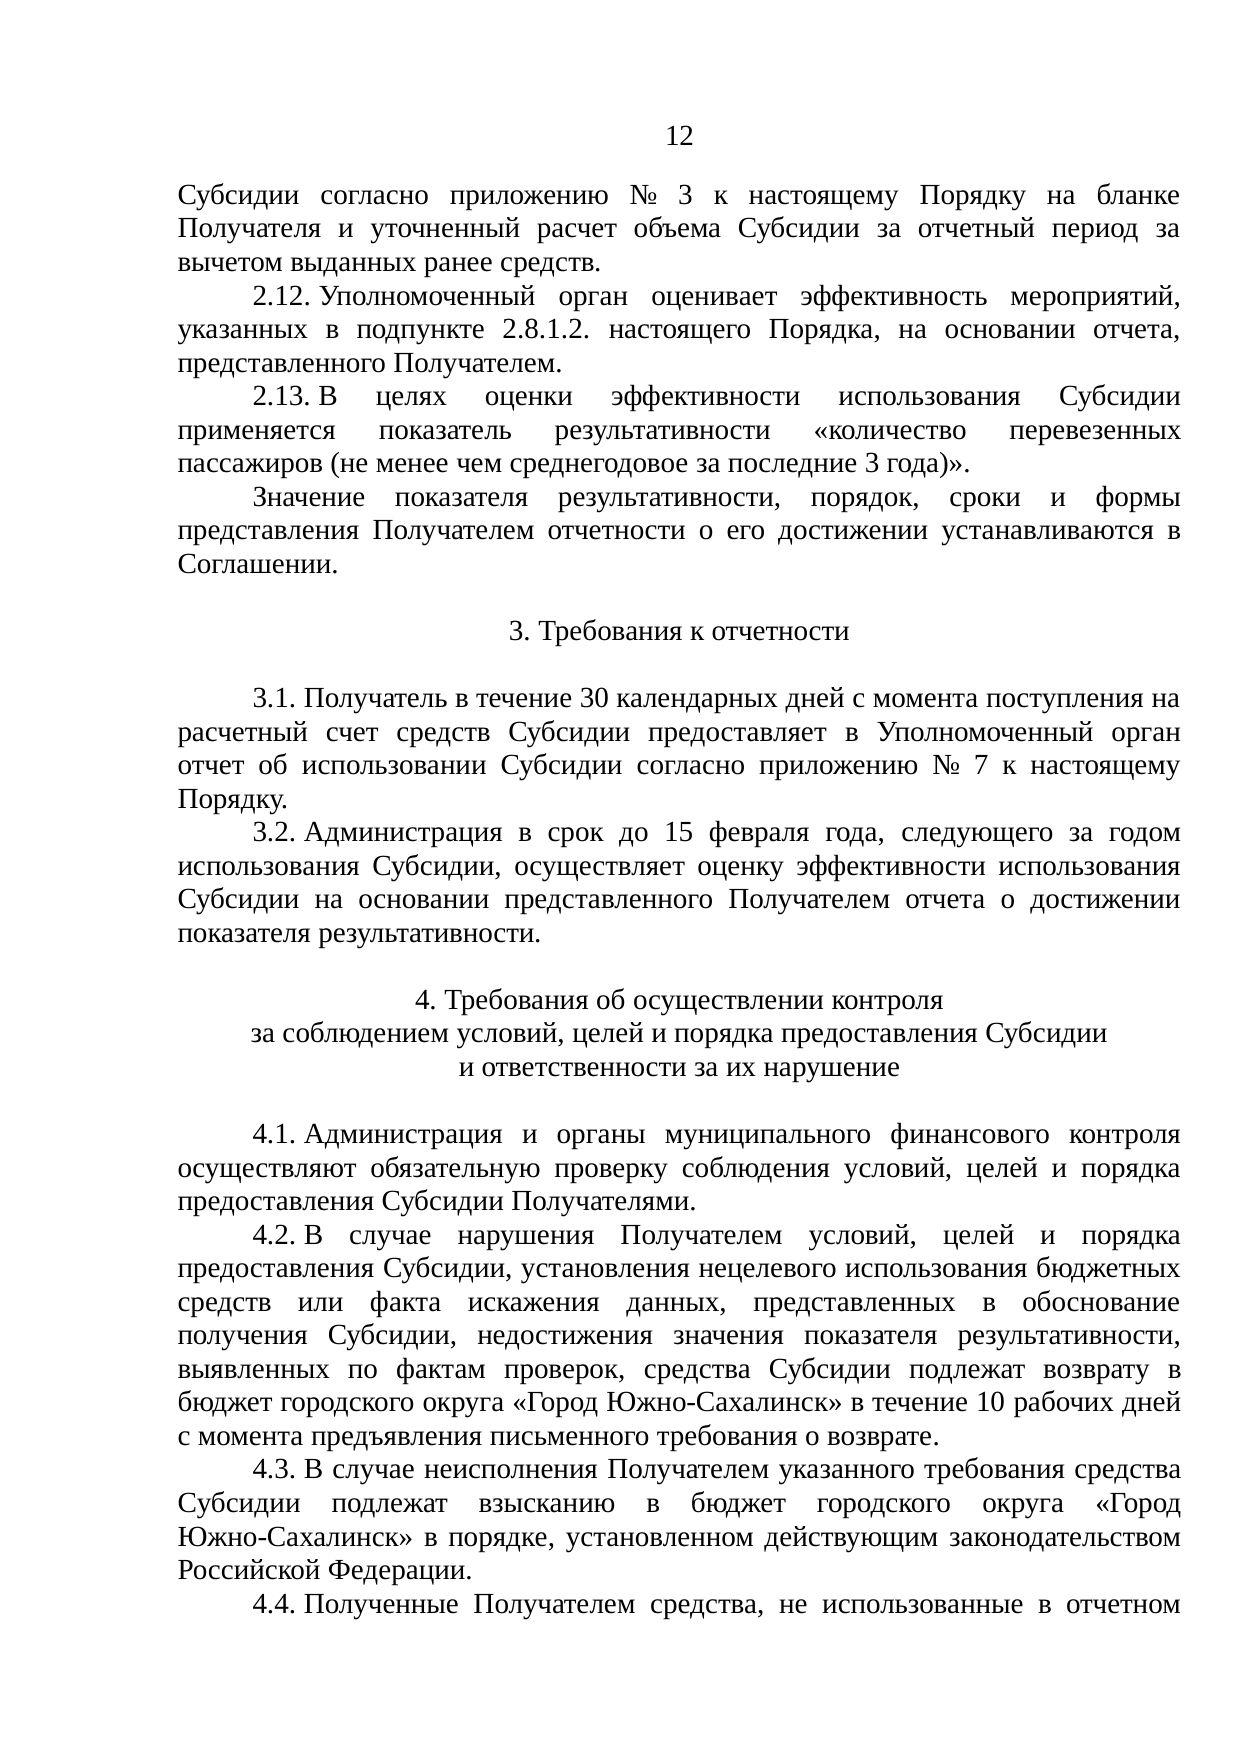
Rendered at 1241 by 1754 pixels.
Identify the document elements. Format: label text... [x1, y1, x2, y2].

text Субсидии согласно приложению № 3 к настоящему Порядку на бланке Получателя и уточненный расчет объема Субсидии за отчетный период за вычетом выданных ранее средств. [177, 177, 1181, 278]
subtitle за соблюдением условий, целей и порядка предоставления Субсидии [177, 1016, 1181, 1049]
text 3.2. Администрация в срок до 15 февраля года, следующего за годом использования Субсидии, осуществляет оценку эффективности использования Субсидии на основании представленного Получателем отчета о достижении показателя результативности. [177, 814, 1181, 949]
text 4.1. Администрация и органы муниципального финансового контроля осуществляют обязательную проверку соблюдения условий, целей и порядка предоставления Субсидии Получателями. [177, 1116, 1181, 1217]
text 4.4. Полученные Получателем средства, не использованные в отчетном [177, 1586, 1181, 1619]
text 3. Требования к отчетности [177, 613, 1181, 647]
text 3.1. Получатель в течение 30 календарных дней с момента поступления на расчетный счет средств Субсидии предоставляет в Уполномоченный орган отчет об использовании Субсидии согласно приложению № 7 к настоящему Порядку. [177, 680, 1181, 814]
text Значение показателя результативности, порядок, сроки и формы представления Получателем отчетности о его достижении устанавливаются в Соглашении. [177, 479, 1181, 580]
text 4.2. В случае нарушения Получателем условий, целей и порядка предоставления Субсидии, установления нецелевого использования бюджетных средств или факта искажения данных, представленных в обоснование получения Субсидии, недостижения значения показателя результативности, выявленных по фактам проверок, средства Субсидии подлежат возврату в бюджет городского округа «Город Южно-Сахалинск» в течение 10 рабочих дней с момента предъявления письменного требования о возврате. [177, 1217, 1181, 1452]
text 4.3. В случае неисполнения Получателем указанного требования средства Субсидии подлежат взысканию в бюджет городского округа «Город Южно‑Сахалинск» в порядке, установленном действующим законодательством Российской Федерации. [177, 1452, 1181, 1586]
subtitle 4. Требования об осуществлении контроля [177, 982, 1181, 1016]
text 2.13. В целях оценки эффективности использования Субсидии применяется показатель результативности «количество перевезенных пассажиров (не менее чем среднегодовое за последние 3 года)». [177, 378, 1181, 479]
text 2.12. Уполномоченный орган оценивает эффективность мероприятий, указанных в подпункте 2.8.1.2. настоящего Порядка, на основании отчета, представленного Получателем. [177, 278, 1181, 378]
subtitle и ответственности за их нарушение [177, 1049, 1181, 1083]
